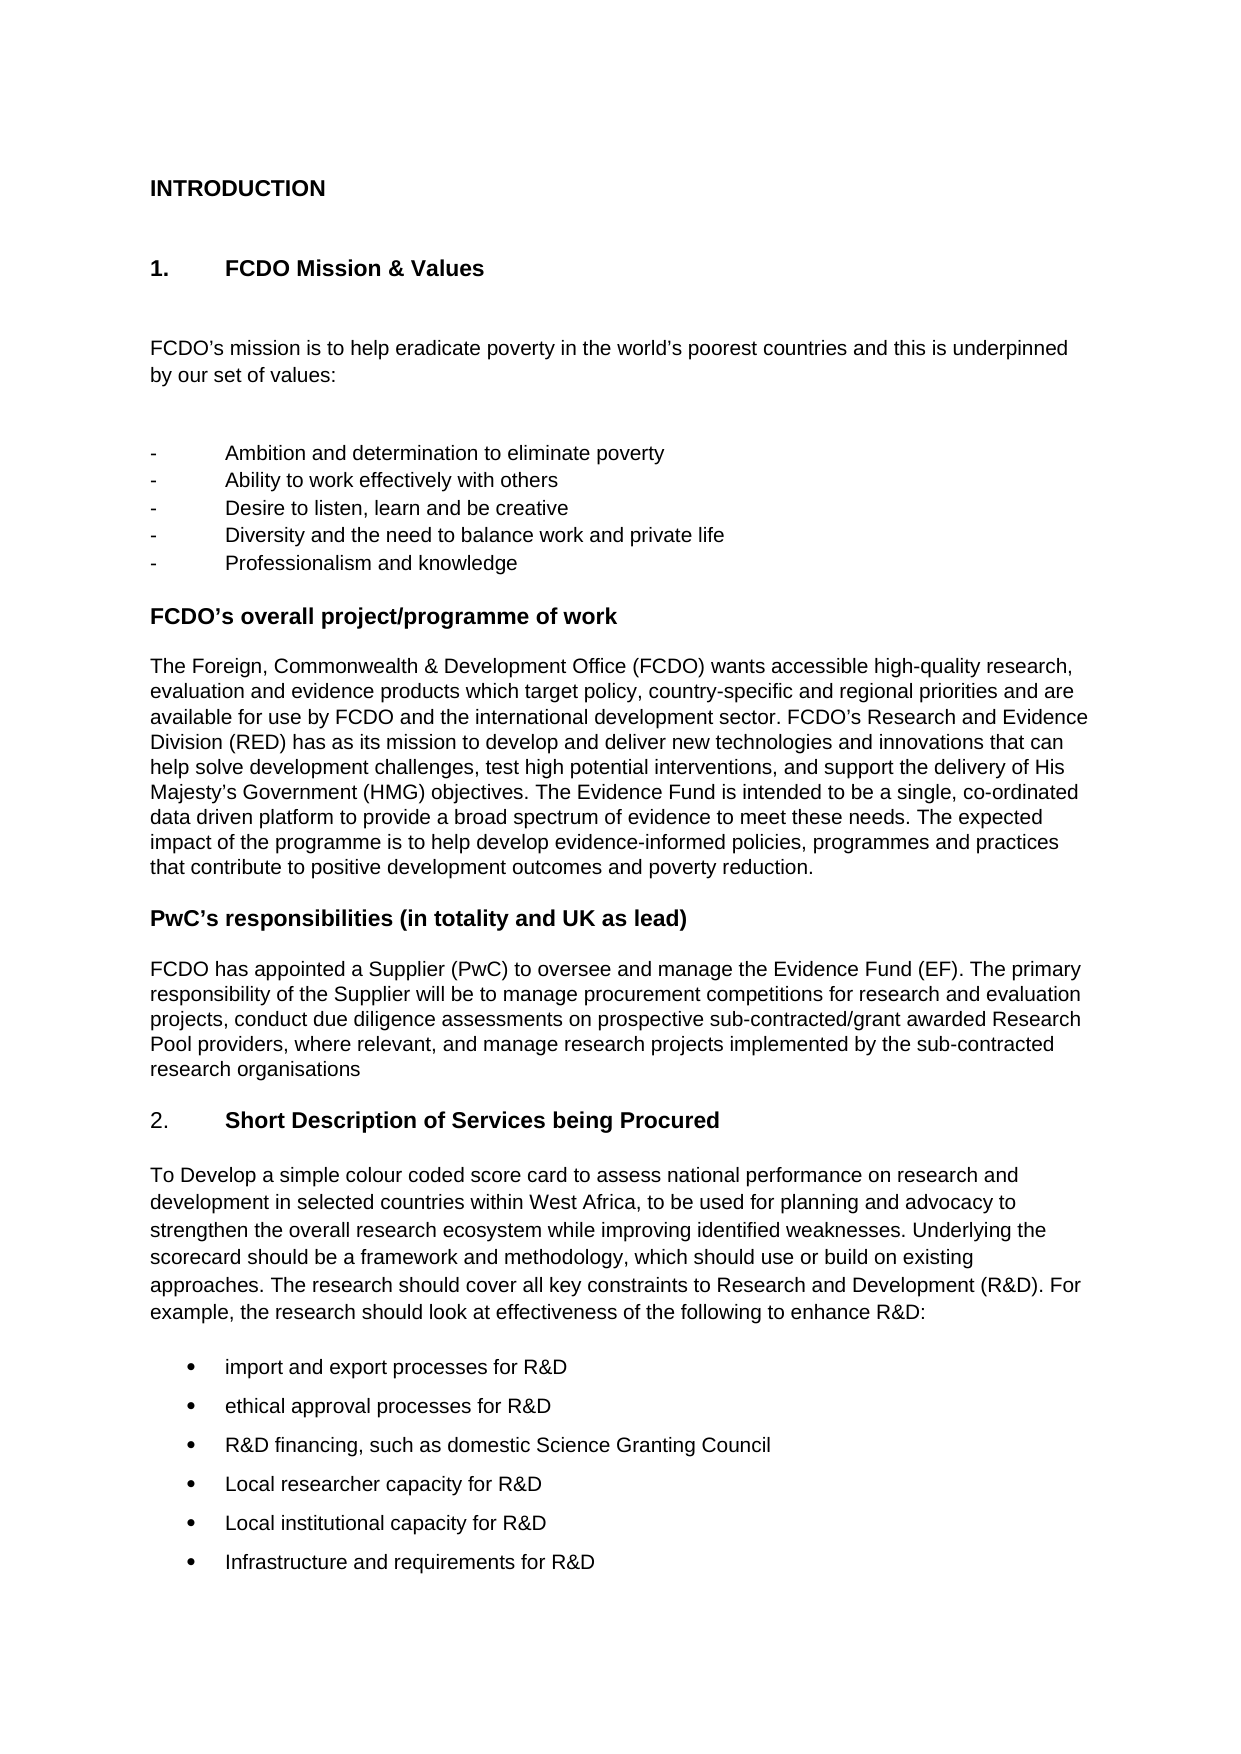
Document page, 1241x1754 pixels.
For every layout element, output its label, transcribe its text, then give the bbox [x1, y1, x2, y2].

list Infrastructure and requirements for R&D [187, 1550, 1091, 1574]
text To Develop a simple colour coded score card to assess national performance on research and development in selected countries within West Africa, to be used for planning and advocacy to strengthen the overall research ecosystem while improving identified weaknesses. Underlying the scorecard should be a framework and methodology, which should use or build on existing approaches. The research should cover all key constraints to Research and Development (R&D). For example, the research should look at effectiveness of the following to enhance R&D: [150, 1162, 1091, 1324]
list ethical approval processes for R&D [187, 1394, 1091, 1418]
text PwC’s responsibilities (in totality and UK as lead) [150, 905, 1091, 932]
text FCDO has appointed a Supplier (PwC) to oversee and manage the Evidence Fund (EF). The primary responsibility of the Supplier will be to manage procurement competitions for research and evaluation projects, conduct due diligence assessments on prospective sub-contracted/grant awarded Research Pool providers, where relevant, and manage research projects implemented by the sub-contracted research organisations [150, 957, 1091, 1081]
text INTRODUCTION [150, 175, 1091, 201]
list Short Description of Services being Procured [150, 1107, 1091, 1133]
list import and export processes for R&D [187, 1355, 1091, 1379]
list Ability to work effectively with others [150, 468, 1091, 492]
list Professionalism and knowledge [150, 550, 1091, 574]
list Local institutional capacity for R&D [187, 1511, 1091, 1535]
list Desire to listen, learn and be creative [150, 495, 1091, 519]
list R&D financing, such as domestic Science Granting Council [187, 1433, 1091, 1457]
text The Foreign, Commonwealth & Development Office (FCDO) wants accessible high-quality research, evaluation and evidence products which target policy, country-specific and regional priorities and are available for use by FCDO and the international development sector. FCDO’s Research and Evidence Division (RED) has as its mission to develop and deliver new technologies and innovations that can help solve development challenges, test high potential interventions, and support the delivery of His Majesty’s Government (HMG) objectives. The Evidence Fund is intended to be a single, co-ordinated data driven platform to provide a broad spectrum of evidence to meet these needs. The expected impact of the programme is to help develop evidence-informed policies, programmes and practices that contribute to positive development outcomes and poverty reduction. [150, 654, 1091, 879]
list Diversity and the need to balance work and private life [150, 523, 1091, 547]
text FCDO’s overall project/programme of work [150, 603, 1091, 629]
list FCDO Mission & Values [150, 255, 1091, 282]
text FCDO’s mission is to help eradicate poverty in the world’s poorest countries and this is underpinned by our set of values: [150, 335, 1091, 387]
list Local researcher capacity for R&D [187, 1472, 1091, 1496]
list Ambition and determination to eliminate poverty [150, 440, 1091, 464]
